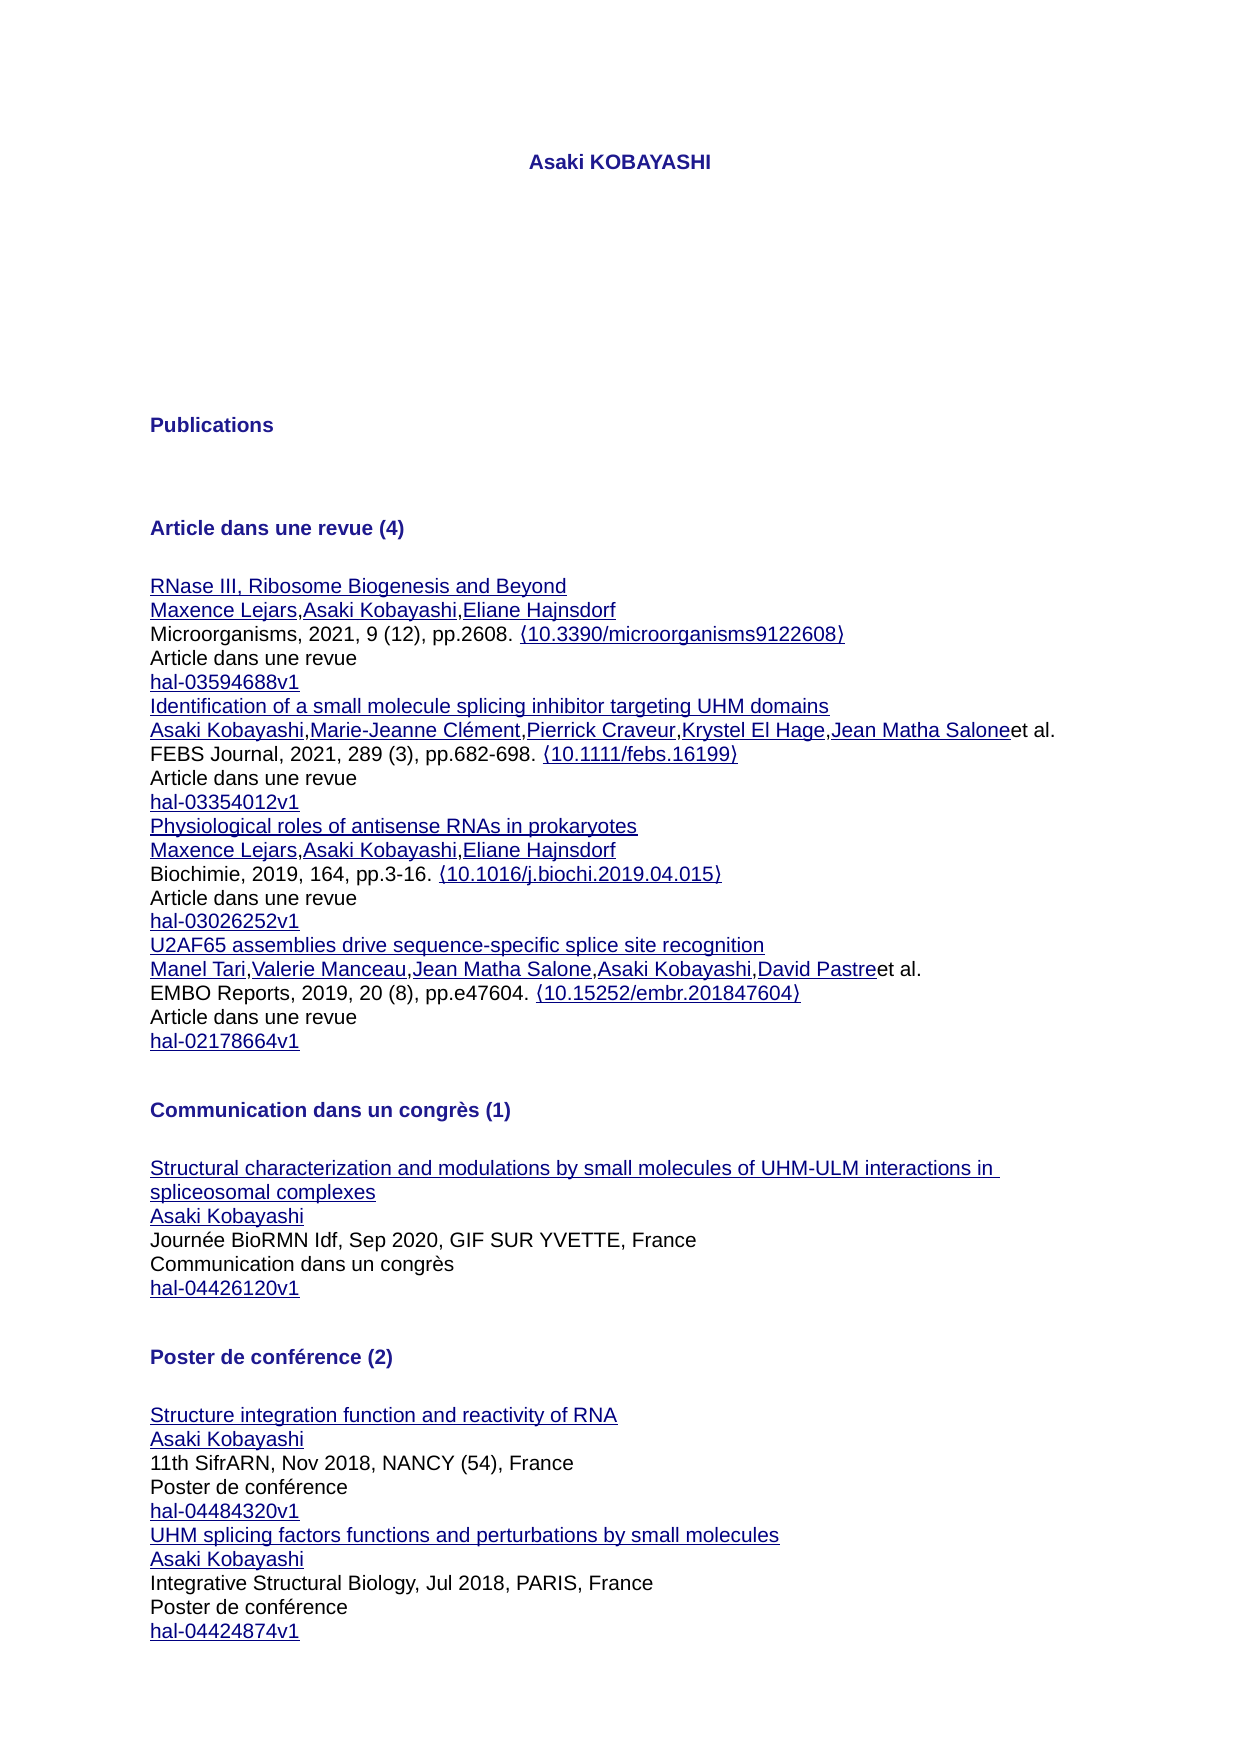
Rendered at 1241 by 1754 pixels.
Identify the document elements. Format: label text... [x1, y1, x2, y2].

table_cell Identification of a small molecule splicing inhibitor targeting UHM domains Asaki Kobayashi,Marie-Jeanne Clément,Pierrick Craveur,Krystel El Hage,Jean Matha Saloneet al. FEBS Journal, 2021, 289 (3), pp.682-698. ⟨10.1111/febs.16199⟩ Article dans une revue hal-03354012v1 [150, 694, 1090, 813]
table_header RNase III, Ribosome Biogenesis and Beyond Maxence Lejars,Asaki Kobayashi,Eliane Hajnsdorf Microorganisms, 2021, 9 (12), pp.2608. ⟨10.3390/microorganisms9122608⟩ Article dans une revue hal-03594688v1 [150, 574, 1090, 694]
table_header Structural characterization and modulations by small molecules of UHM-ULM interactions in spliceosomal complexes Asaki Kobayashi Journée BioRMN Idf, Sep 2020, GIF SUR YVETTE, France Communication dans un congrès hal-04426120v1 [150, 1156, 1090, 1300]
table_cell UHM splicing factors functions and perturbations by small molecules Asaki Kobayashi Integrative Structural Biology, Jul 2018, PARIS, France Poster de conférence hal-04424874v1 [150, 1523, 1090, 1643]
subtitle Poster de conférence (2) [150, 1345, 1090, 1369]
subtitle Article dans une revue (4) [150, 516, 1090, 539]
table_cell U2AF65 assemblies drive sequence-specific splice site recognition Manel Tari,Valerie Manceau,Jean Matha Salone,Asaki Kobayashi,David Pastreet al. EMBO Reports, 2019, 20 (8), pp.e47604. ⟨10.15252/embr.201847604⟩ Article dans une revue hal-02178664v1 [150, 933, 1090, 1053]
table_header Structure integration function and reactivity of RNA Asaki Kobayashi 11th SifrARN, Nov 2018, NANCY (54), France Poster de conférence hal-04484320v1 [150, 1403, 1090, 1523]
subtitle Asaki KOBAYASHI [150, 150, 1090, 174]
subtitle Communication dans un congrès (1) [150, 1098, 1090, 1122]
table_cell Physiological roles of antisense RNAs in prokaryotes Maxence Lejars,Asaki Kobayashi,Eliane Hajnsdorf Biochimie, 2019, 164, pp.3-16. ⟨10.1016/j.biochi.2019.04.015⟩ Article dans une revue hal-03026252v1 [150, 814, 1090, 933]
subtitle Publications [150, 412, 1090, 436]
